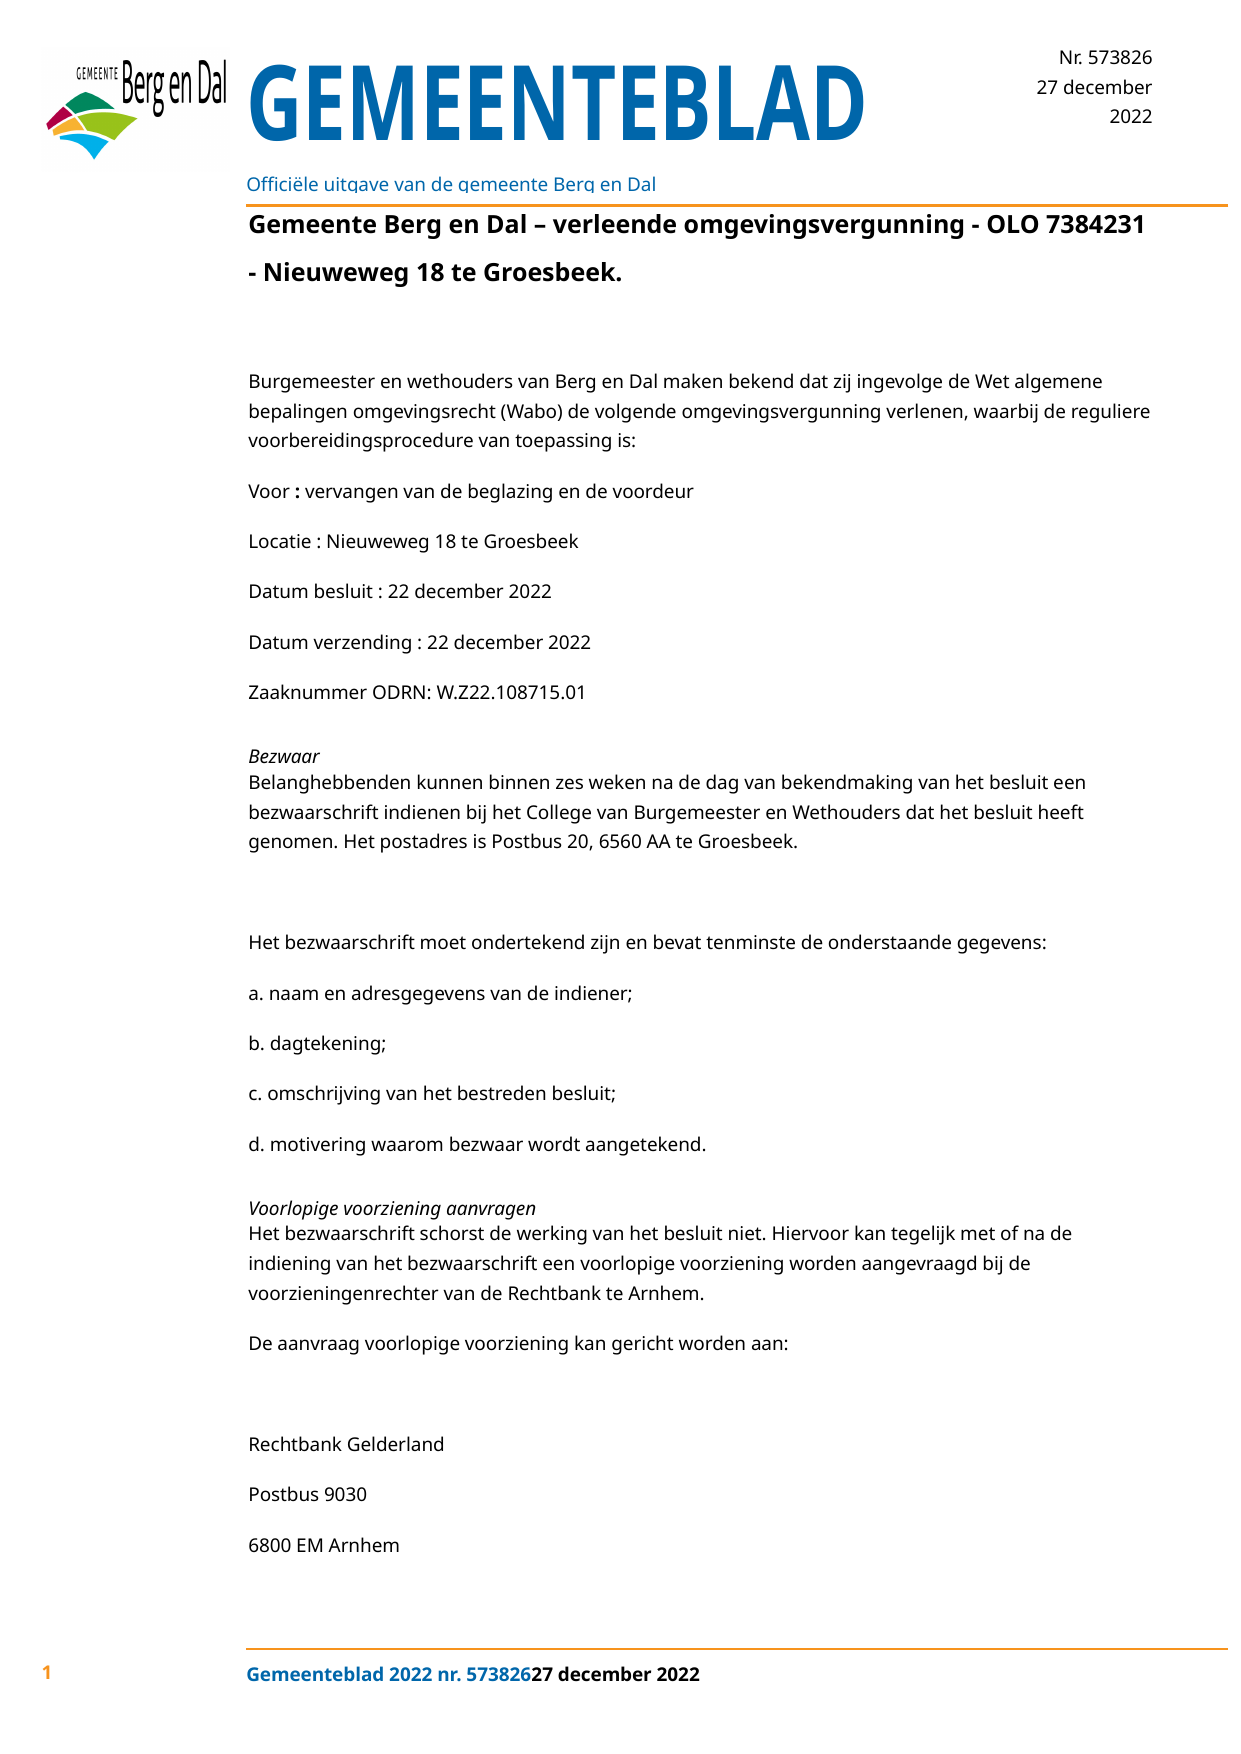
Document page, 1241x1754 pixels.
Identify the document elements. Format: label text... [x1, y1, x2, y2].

text De aanvraag voorlopige voorziening kan gericht worden aan: [248, 1330, 1152, 1356]
text 6800 EM Arnhem [248, 1532, 1152, 1558]
text Burgemeester en wethouders van Berg en Dal maken bekend dat zij ingevolge de Wet algemene bepalingen omgevingsrecht (Wabo) de volgende omgevingsvergunning verlenen, waarbij de reguliere voorbereidingsprocedure van toepassing is: [248, 368, 1152, 453]
text Bezwaar [248, 743, 1152, 769]
text Datum verzending : 22 december 2022 [248, 629, 1152, 655]
text Datum besluit : 22 december 2022 [248, 579, 1152, 604]
text a. naam en adresgegevens van de indiener; [248, 980, 1152, 1005]
picture [41, 47, 231, 172]
text Zaaknummer ODRN: W.Z22.108715.01 [248, 679, 1152, 705]
text Postbus 9030 [248, 1481, 1152, 1507]
text d. motivering waarom bezwaar wordt aangetekend. [248, 1131, 1152, 1157]
text Voor : vervangen van de beglazing en de voordeur [248, 478, 1152, 504]
text Voorlopige voorziening aanvragen [248, 1195, 1152, 1221]
text Locatie : Nieuweweg 18 te Groesbeek [248, 528, 1152, 554]
text c. omschrijving van het bestreden besluit; [248, 1081, 1152, 1106]
text Gemeente Berg en Dal – verleende omgevingsvergunning - OLO 7384231 - Nieuweweg 18 te Groesbeek. [248, 207, 1152, 288]
text Belanghebbenden kunnen binnen zes weken na de dag van bekendmaking van het besluit een bezwaarschrift indienen bij het College van Burgemeester en Wethouders dat het besluit heeft genomen. Het postadres is Postbus 20, 6560 AA te Groesbeek. [248, 769, 1152, 854]
text Het bezwaarschrift schorst de werking van het besluit niet. Hiervoor kan tegelijk met of na de indiening van het bezwaarschrift een voorlopige voorziening worden aangevraagd bij de voorzieningenrechter van de Rechtbank te Arnhem. [248, 1221, 1152, 1306]
text Het bezwaarschrift moet ondertekend zijn en bevat tenminste de onderstaande gegevens: [248, 929, 1152, 955]
text b. dagtekening; [248, 1030, 1152, 1056]
text Rechtbank Gelderland [248, 1431, 1152, 1457]
